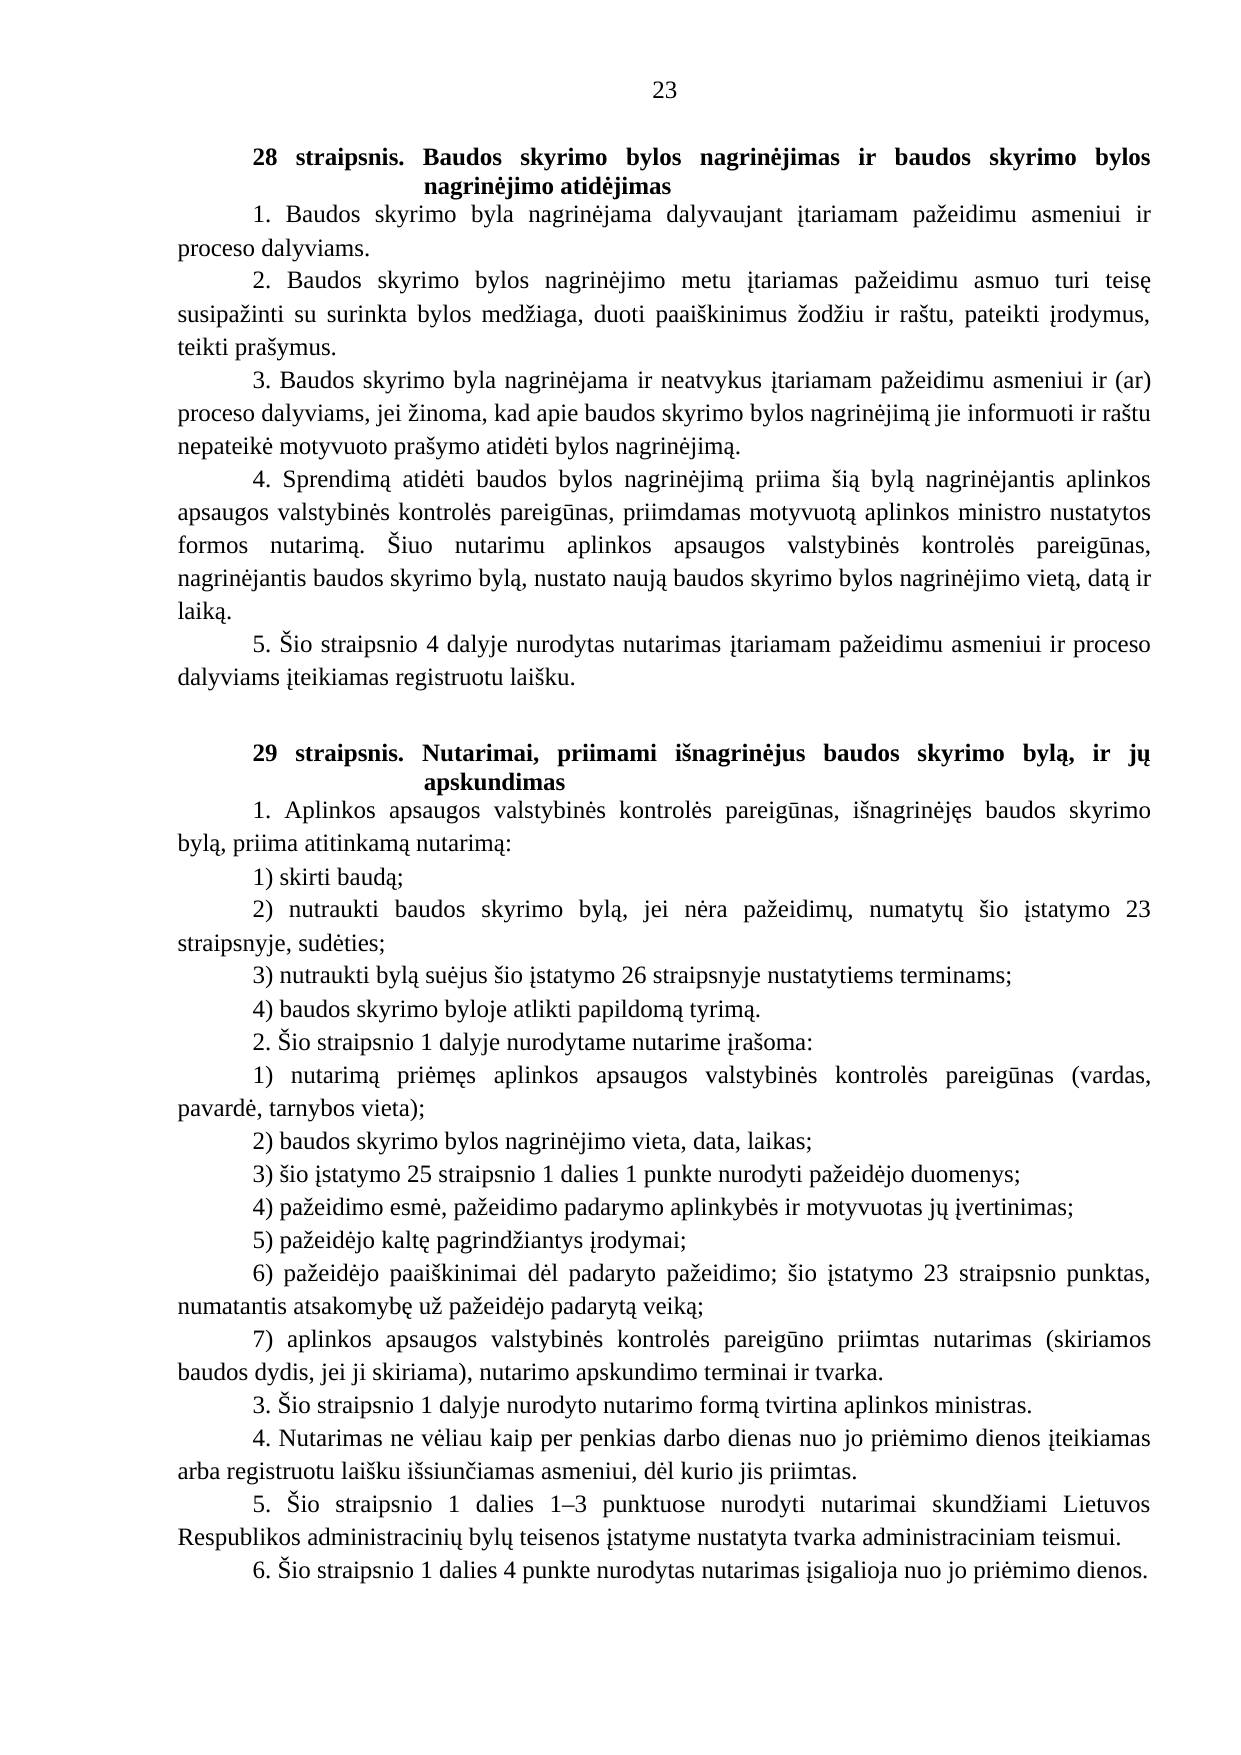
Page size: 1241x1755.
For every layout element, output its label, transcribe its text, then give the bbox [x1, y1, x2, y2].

text 3) nutraukti bylą suėjus šio įstatymo 26 straipsnyje nustatytiems terminams; [177, 961, 1152, 989]
text 6) pažeidėjo paaiškinimai dėl padaryto pažeidimo; šio įstatymo 23 straipsnio punktas, numatantis atsakomybę už pažeidėjo padarytą veiką; [177, 1258, 1152, 1319]
text 3. Šio straipsnio 1 dalyje nurodyto nutarimo formą tvirtina aplinkos ministras. [177, 1390, 1152, 1419]
text 4) baudos skyrimo byloje atlikti papildomą tyrimą. [177, 994, 1152, 1022]
text 7) aplinkos apsaugos valstybinės kontrolės pareigūno priimtas nutarimas (skiriamos baudos dydis, jei ji skiriama), nutarimo apskundimo terminai ir tvarka. [177, 1324, 1152, 1386]
text 5. Šio straipsnio 1 dalies 1–3 punktuose nurodyti nutarimai skundžiami Lietuvos Respublikos administracinių bylų teisenos įstatyme nustatyta tvarka administraciniam teismui. [177, 1489, 1152, 1551]
text 1) nutarimą priėmęs aplinkos apsaugos valstybinės kontrolės pareigūnas (vardas, pavardė, tarnybos vieta); [177, 1060, 1152, 1121]
text 4. Nutarimas ne vėliau kaip per penkias darbo dienas nuo jo priėmimo dienos įteikiamas arba registruotu laišku išsiunčiamas asmeniui, dėl kurio jis priimtas. [177, 1423, 1152, 1485]
text 1) skirti baudą; [177, 862, 1152, 890]
text 6. Šio straipsnio 1 dalies 4 punkte nurodytas nutarimas įsigalioja nuo jo priėmimo dienos. [177, 1555, 1152, 1584]
text 5) pažeidėjo kaltę pagrindžiantys įrodymai; [177, 1225, 1152, 1253]
text 28 straipsnis. Baudos skyrimo bylos nagrinėjimas ir baudos skyrimo bylos nagrinėjimo atidėjimas [252, 142, 1152, 199]
text 2. Šio straipsnio 1 dalyje nurodytame nutarime įrašoma: [177, 1027, 1152, 1055]
text 2) baudos skyrimo bylos nagrinėjimo vieta, data, laikas; [177, 1126, 1152, 1154]
text 3. Baudos skyrimo byla nagrinėjama ir neatvykus įtariamam pažeidimu asmeniui ir (ar) proceso dalyviams, jei žinoma, kad apie baudos skyrimo bylos nagrinėjimą jie informuoti ir raštu nepateikė motyvuoto prašymo atidėti bylos nagrinėjimą. [177, 365, 1152, 459]
text 5. Šio straipsnio 4 dalyje nurodytas nutarimas įtariamam pažeidimu asmeniui ir proceso dalyviams įteikiamas registruotu laišku. [177, 629, 1152, 691]
text 1. Aplinkos apsaugos valstybinės kontrolės pareigūnas, išnagrinėjęs baudos skyrimo bylą, priima atitinkamą nutarimą: [177, 796, 1152, 857]
text 4) pažeidimo esmė, pažeidimo padarymo aplinkybės ir motyvuotas jų įvertinimas; [177, 1192, 1152, 1221]
text 29 straipsnis. Nutarimai, priimami išnagrinėjus baudos skyrimo bylą, ir jų apskundimas [252, 738, 1152, 796]
text 4. Sprendimą atidėti baudos bylos nagrinėjimą priima šią bylą nagrinėjantis aplinkos apsaugos valstybinės kontrolės pareigūnas, priimdamas motyvuotą aplinkos ministro nustatytos formos nutarimą. Šiuo nutarimu aplinkos apsaugos valstybinės kontrolės pareigūnas, nagrinėjantis baudos skyrimo bylą, nustato naują baudos skyrimo bylos nagrinėjimo vietą, datą ir laiką. [177, 464, 1152, 624]
text 2) nutraukti baudos skyrimo bylą, jei nėra pažeidimų, numatytų šio įstatymo 23 straipsnyje, sudėties; [177, 894, 1152, 956]
text 2. Baudos skyrimo bylos nagrinėjimo metu įtariamas pažeidimu asmuo turi teisę susipažinti su surinkta bylos medžiaga, duoti paaiškinimus žodžiu ir raštu, pateikti įrodymus, teikti prašymus. [177, 266, 1152, 360]
text 3) šio įstatymo 25 straipsnio 1 dalies 1 punkte nurodyti pažeidėjo duomenys; [177, 1159, 1152, 1187]
text 1. Baudos skyrimo byla nagrinėjama dalyvaujant įtariamam pažeidimu asmeniui ir proceso dalyviams. [177, 199, 1152, 261]
